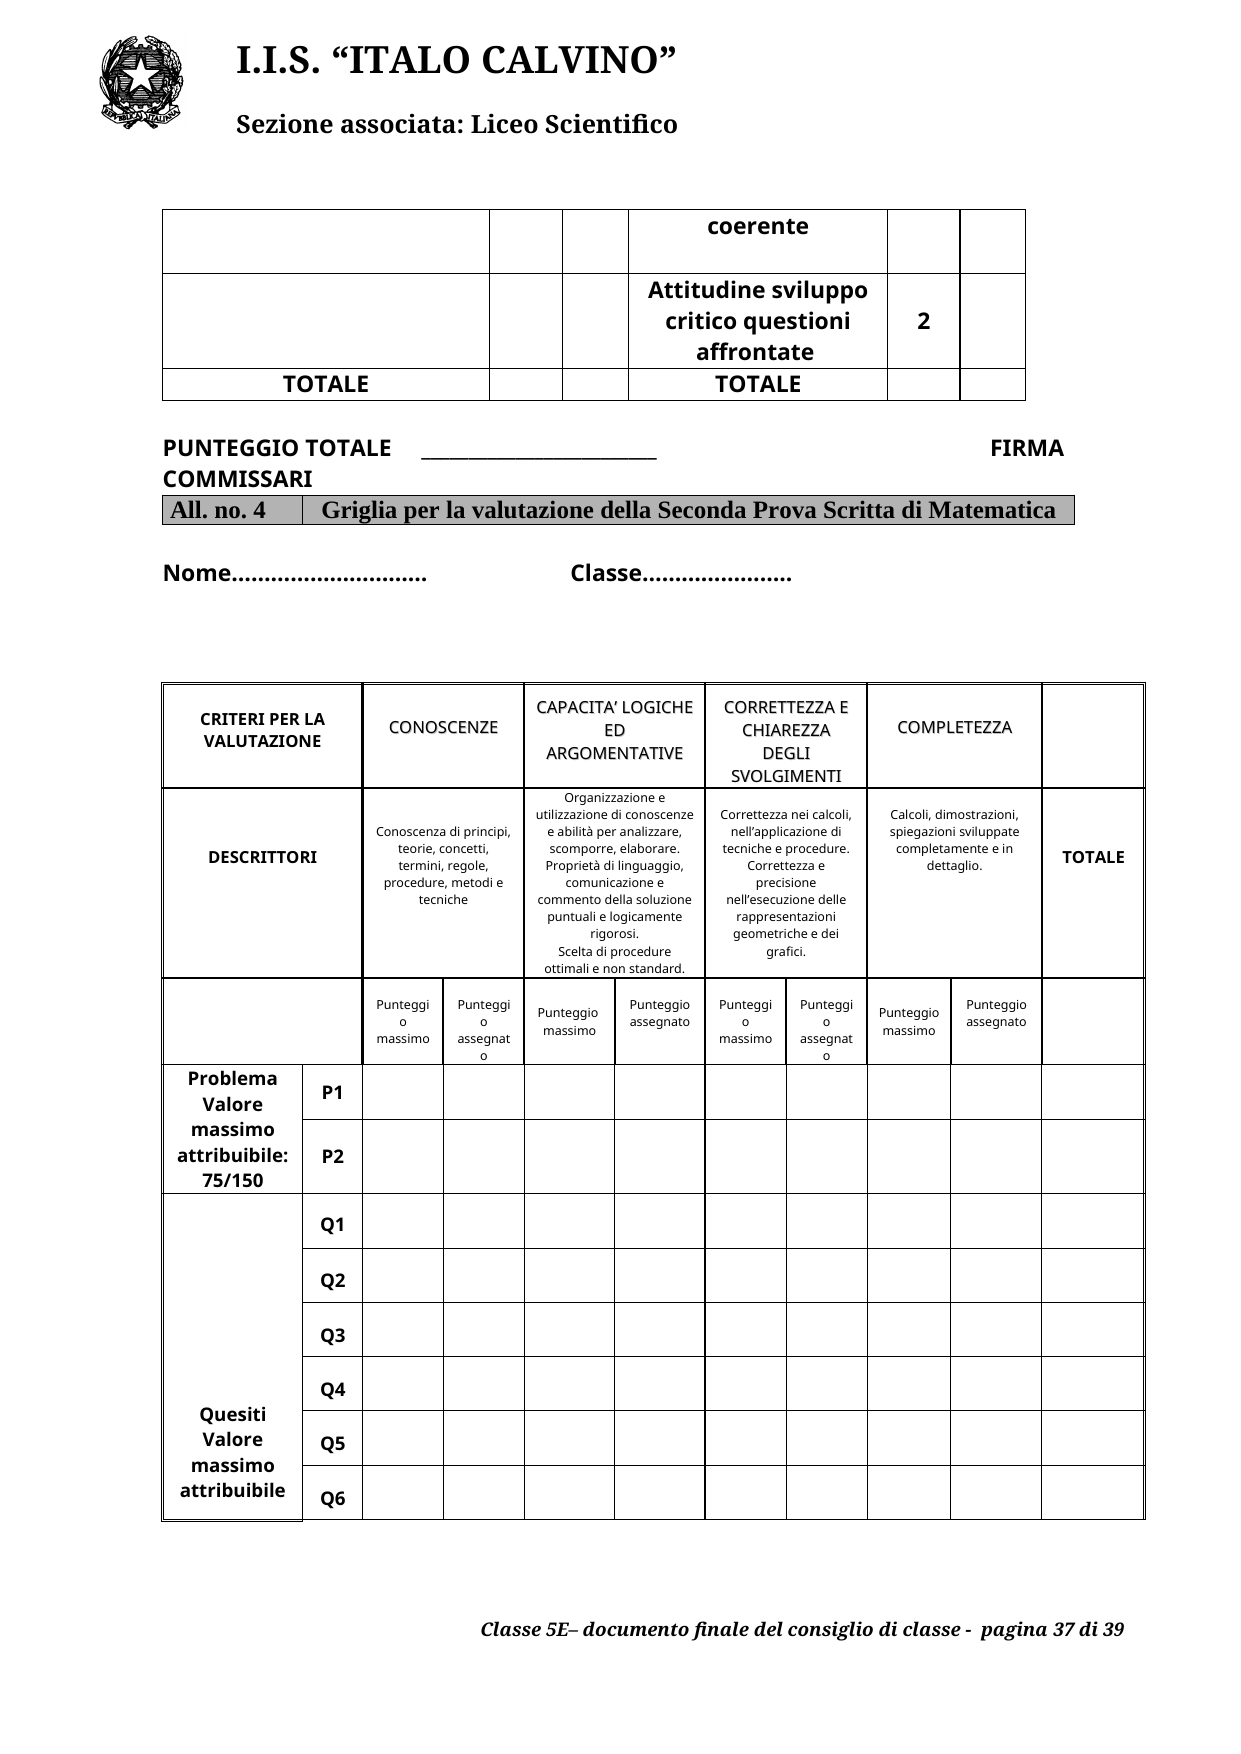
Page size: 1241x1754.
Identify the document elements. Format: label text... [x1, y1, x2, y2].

table_cell TOTALE [163, 369, 489, 400]
table_cell [868, 1194, 950, 1247]
table_cell [868, 1249, 950, 1302]
table_cell [615, 1194, 704, 1247]
table_cell [787, 1466, 867, 1519]
table_cell [363, 1466, 443, 1519]
table_cell DESCRITTORI [164, 789, 361, 977]
table_cell [706, 1120, 786, 1193]
table_cell [868, 1411, 950, 1465]
table_cell [1042, 1194, 1143, 1247]
table_cell [363, 1194, 443, 1247]
table_cell [1042, 1249, 1143, 1302]
table_cell [525, 1357, 614, 1410]
table_cell [525, 1120, 614, 1193]
table_cell Punteggio assegnato [787, 979, 866, 1064]
table_header All. no. 4 [163, 496, 302, 524]
table_header CRITERI PER LA VALUTAZIONE [164, 685, 361, 787]
table_cell [525, 1249, 614, 1302]
table_header COMPLETEZZA [868, 685, 1041, 787]
table_cell [525, 1411, 614, 1465]
table_cell Q4 [303, 1357, 362, 1410]
table_header CONOSCENZE [364, 685, 523, 787]
table_header Griglia per la valutazione della Seconda Prova Scritta di Matematica [303, 496, 1074, 524]
table_cell [951, 1120, 1041, 1193]
table_cell [363, 1303, 443, 1356]
table_cell Q5 [303, 1411, 362, 1465]
table_cell [868, 1357, 950, 1410]
table_cell [444, 1120, 524, 1193]
table_cell [706, 1249, 786, 1302]
table_cell [615, 1249, 704, 1302]
table_cell [615, 1120, 704, 1193]
table_cell [444, 1194, 524, 1247]
table_cell Punteggio assegnato [952, 979, 1041, 1064]
table_cell [787, 1357, 867, 1410]
table_cell [951, 1357, 1041, 1410]
table_cell [951, 1065, 1041, 1119]
table_cell [163, 210, 489, 273]
table_cell Punteggio massimo [525, 979, 614, 1064]
table_cell [525, 1466, 614, 1519]
table_cell [490, 369, 562, 400]
table_cell [1042, 1120, 1143, 1193]
table_cell [563, 369, 628, 400]
table_cell [163, 274, 489, 367]
table_cell [444, 1303, 524, 1356]
table_cell [1042, 1065, 1143, 1119]
table_cell [888, 369, 959, 400]
table_cell [615, 1411, 704, 1465]
table_cell [525, 1194, 614, 1247]
table_cell Punteggio massimo [364, 979, 442, 1064]
table_cell [525, 1065, 614, 1119]
table_cell 2 [888, 274, 959, 367]
table_cell [444, 1411, 524, 1465]
table_cell Quesiti Valore massimo attribuibile [164, 1194, 302, 1519]
table_cell [951, 1411, 1041, 1465]
table_cell Punteggio assegnato [616, 979, 704, 1064]
table_cell coerente [629, 210, 887, 273]
table_cell [787, 1065, 867, 1119]
table_cell [444, 1065, 524, 1119]
table_cell [1042, 1303, 1143, 1356]
table_cell Punteggio massimo [868, 979, 950, 1064]
table_cell Q6 [303, 1466, 362, 1519]
table_cell P2 [303, 1120, 362, 1193]
table_cell [787, 1303, 867, 1356]
table_cell [961, 274, 1025, 367]
table_cell [787, 1120, 867, 1193]
table_cell [363, 1411, 443, 1465]
table_cell Conoscenza di principi, teorie, concetti, termini, regole, procedure, metodi e tecniche [364, 789, 523, 977]
table_cell [888, 210, 959, 273]
table_cell Organizzazione e utilizzazione di conoscenze e abilità per analizzare, scomporre, elaborare. Proprietà di linguaggio, comunicazione e commento della soluzione puntuali e logicamente rigorosi. Scelta di procedure ottimali e non standard. [525, 789, 704, 977]
table_cell [444, 1249, 524, 1302]
table_cell [787, 1411, 867, 1465]
table_cell P1 [303, 1065, 362, 1119]
table_cell [868, 1120, 950, 1193]
table_header [1043, 685, 1143, 787]
table_cell [787, 1194, 867, 1247]
table_cell Q2 [303, 1249, 362, 1302]
table_cell [868, 1466, 950, 1519]
table_cell [525, 1303, 614, 1356]
table_cell Attitudine sviluppo critico questioni affrontate [629, 274, 887, 367]
table_cell [787, 1249, 867, 1302]
table_cell [706, 1466, 786, 1519]
table_cell [615, 1466, 704, 1519]
table_cell [563, 210, 628, 273]
table_cell Correttezza nei calcoli, nell’applicazione di tecniche e procedure. Correttezza e precisione nell’esecuzione delle rappresentazioni geometriche e dei grafici. [706, 789, 866, 977]
table_cell [615, 1065, 704, 1119]
table_cell [490, 274, 562, 367]
table_cell [363, 1249, 443, 1302]
table_cell [706, 1194, 786, 1247]
table_cell Q1 [303, 1194, 362, 1247]
table_cell Problema Valore massimo attribuibile: 75/150 [164, 1065, 302, 1193]
table_cell [951, 1249, 1041, 1302]
table_cell TOTALE [629, 369, 887, 400]
table_cell Punteggio massimo [706, 979, 785, 1064]
table_cell Q3 [303, 1303, 362, 1356]
table_cell [490, 210, 562, 273]
table_header CAPACITA’ LOGICHE ED ARGOMENTATIVE [525, 685, 704, 787]
table_cell [615, 1303, 704, 1356]
table_cell [868, 1065, 950, 1119]
table_cell [363, 1065, 443, 1119]
text Nome………………………… Classe………………….. [162, 557, 1081, 588]
table_cell TOTALE [1043, 789, 1143, 977]
table_cell [444, 1357, 524, 1410]
table_header CORRETTEZZA E CHIAREZZA DEGLI SVOLGIMENTI [706, 685, 866, 787]
table_cell [706, 1303, 786, 1356]
table_cell [706, 1065, 786, 1119]
table_cell [961, 210, 1025, 273]
table_cell [1042, 1411, 1143, 1465]
table_cell [706, 1411, 786, 1465]
table_cell [164, 979, 361, 1064]
table_cell [444, 1466, 524, 1519]
table_cell [1042, 1357, 1143, 1410]
table_cell [563, 274, 628, 367]
table_cell [706, 1357, 786, 1410]
table_cell Calcoli, dimostrazioni, spiegazioni sviluppate completamente e in dettaglio. [868, 789, 1041, 977]
table_cell Punteggio assegnato [444, 979, 523, 1064]
text PUNTEGGIO TOTALE _________________________ FIRMA COMMISSARI [162, 432, 1081, 494]
table_cell [363, 1120, 443, 1193]
table_cell [1042, 1466, 1143, 1519]
table_cell [951, 1303, 1041, 1356]
table_cell [615, 1357, 704, 1410]
table_cell [1043, 979, 1143, 1064]
table_cell [951, 1194, 1041, 1247]
table_cell [951, 1466, 1041, 1519]
table_cell [363, 1357, 443, 1410]
table_cell [868, 1303, 950, 1356]
table_cell [961, 369, 1025, 400]
